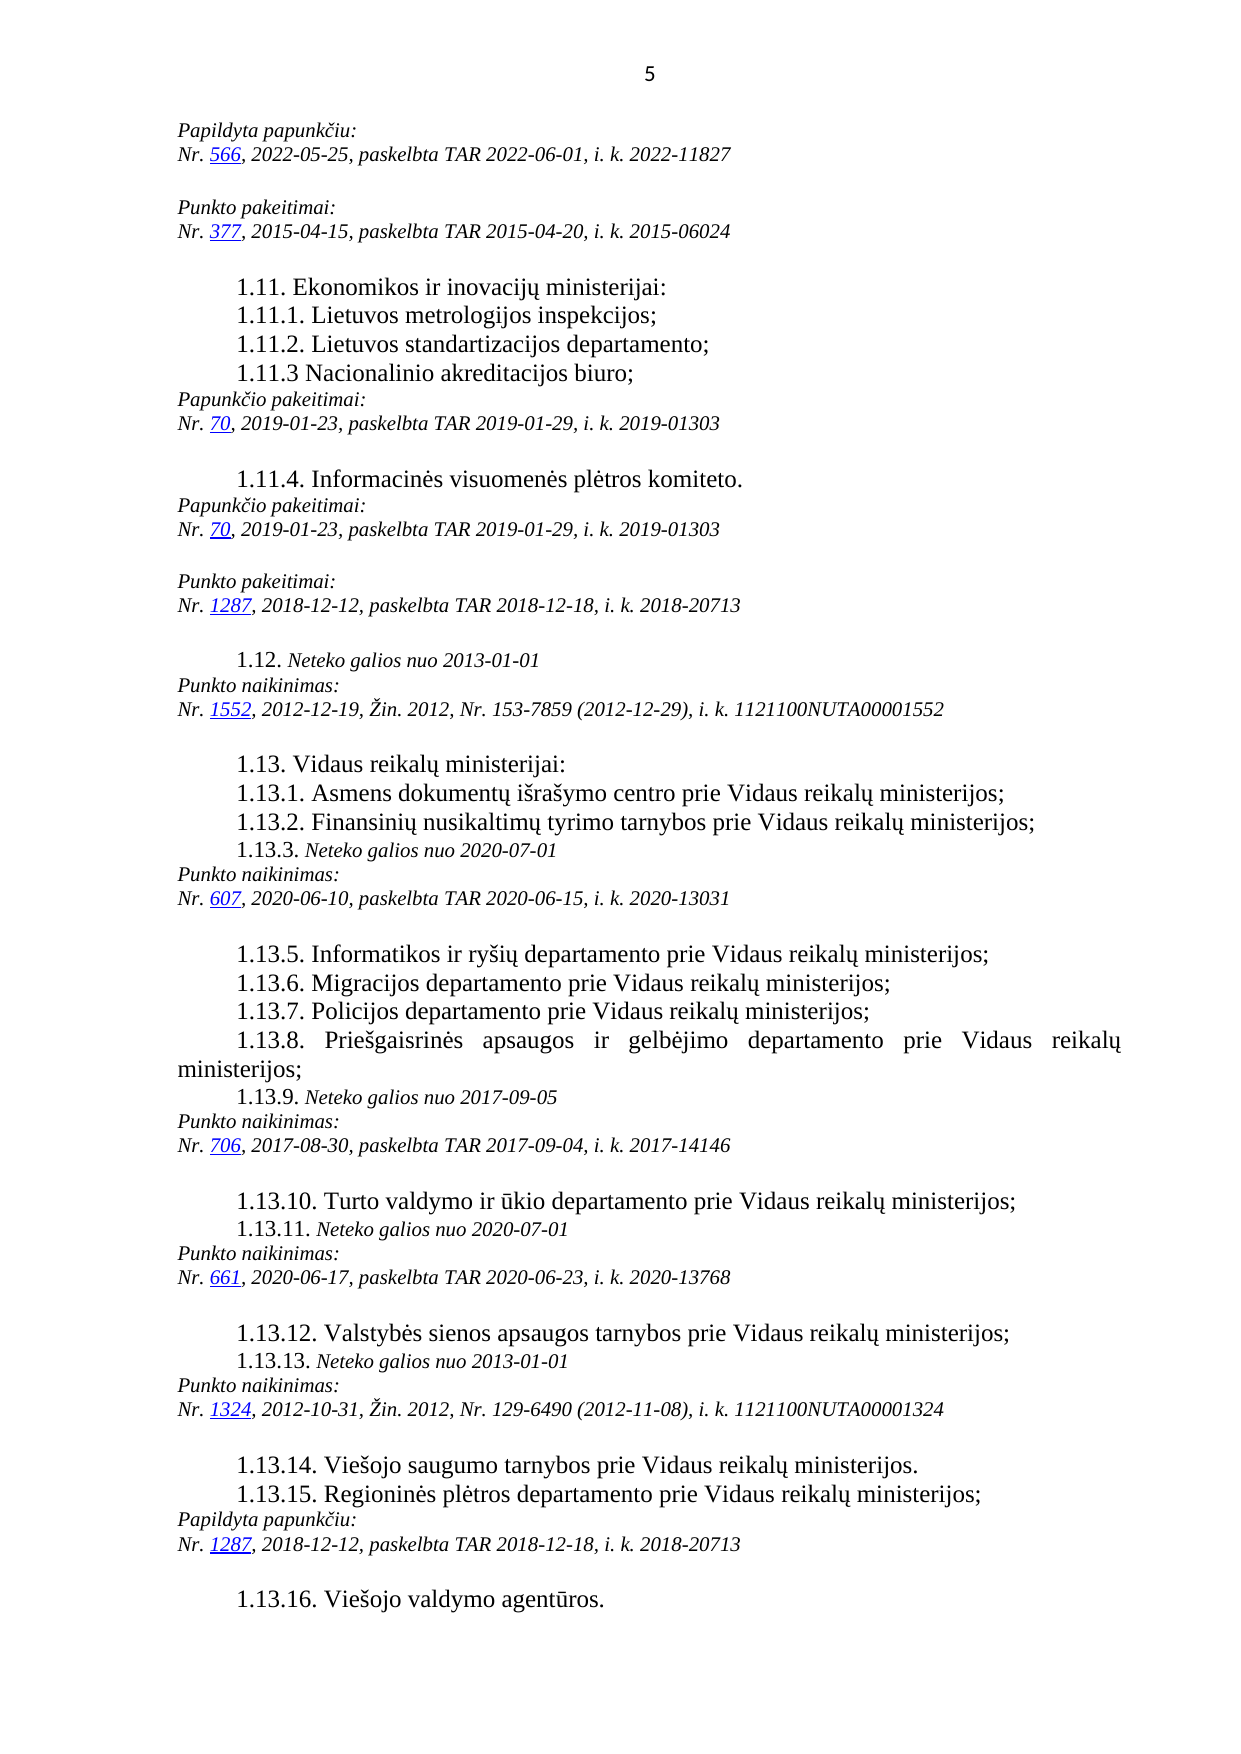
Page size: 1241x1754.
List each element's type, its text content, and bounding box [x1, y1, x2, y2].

text 1.13.10. Turto valdymo ir ūkio departamento prie Vidaus reikalų ministerijos; [177, 1186, 1122, 1215]
text 1.13.11. Neteko galios nuo 2020-07-01 [177, 1215, 1122, 1241]
text 1.13.15. Regioninės plėtros departamento prie Vidaus reikalų ministerijos; [177, 1479, 1122, 1507]
text 1.12. Neteko galios nuo 2013-01-01 [177, 646, 1122, 673]
text 1.11.2. Lietuvos standartizacijos departamento; [177, 329, 1122, 358]
text Papildyta papunkčiu: [177, 118, 1122, 142]
text Nr. 1324, 2012-10-31, Žin. 2012, Nr. 129-6490 (2012-11-08), i. k. 1121100NUTA00001324 [177, 1397, 1122, 1421]
text Nr. 70, 2019-01-23, paskelbta TAR 2019-01-29, i. k. 2019-01303 [177, 411, 1122, 435]
text 1.11.1. Lietuvos metrologijos inspekcijos; [177, 301, 1122, 329]
text Punkto naikinimas: [177, 862, 1122, 886]
text Nr. 1287, 2018-12-12, paskelbta TAR 2018-12-18, i. k. 2018-20713 [177, 1531, 1122, 1556]
text 1.13.13. Neteko galios nuo 2013-01-01 [177, 1347, 1122, 1373]
text Nr. 706, 2017-08-30, paskelbta TAR 2017-09-04, i. k. 2017-14146 [177, 1133, 1122, 1157]
text 1.13.14. Viešojo saugumo tarnybos prie Vidaus reikalų ministerijos. [177, 1450, 1122, 1479]
text 1.13.12. Valstybės sienos apsaugos tarnybos prie Vidaus reikalų ministerijos; [177, 1318, 1122, 1347]
text 1.13.1. Asmens dokumentų išrašymo centro prie Vidaus reikalų ministerijos; [177, 778, 1122, 807]
text Papunkčio pakeitimai: [177, 492, 1122, 517]
text Nr. 377, 2015-04-15, paskelbta TAR 2015-04-20, i. k. 2015-06024 [177, 219, 1122, 243]
text Nr. 70, 2019-01-23, paskelbta TAR 2019-01-29, i. k. 2019-01303 [177, 517, 1122, 541]
text Punkto naikinimas: [177, 1373, 1122, 1397]
text Punkto naikinimas: [177, 673, 1122, 697]
text 1.13.9. Neteko galios nuo 2017-09-05 [177, 1083, 1122, 1109]
text Papunkčio pakeitimai: [177, 387, 1122, 411]
text Papildyta papunkčiu: [177, 1507, 1122, 1531]
text 1.13.8. Priešgaisrinės apsaugos ir gelbėjimo departamento prie Vidaus reikalų ministerijos; [177, 1025, 1122, 1083]
text Nr. 1287, 2018-12-12, paskelbta TAR 2018-12-18, i. k. 2018-20713 [177, 593, 1122, 617]
text Nr. 566, 2022-05-25, paskelbta TAR 2022-06-01, i. k. 2022-11827 [177, 142, 1122, 166]
text 1.13.3. Neteko galios nuo 2020-07-01 [177, 836, 1122, 862]
text Nr. 661, 2020-06-17, paskelbta TAR 2020-06-23, i. k. 2020-13768 [177, 1265, 1122, 1289]
text 1.11.4. Informacinės visuomenės plėtros komiteto. [177, 464, 1122, 492]
text 1.11. Ekonomikos ir inovacijų ministerijai: [177, 272, 1122, 301]
text Punkto naikinimas: [177, 1109, 1122, 1133]
text Punkto naikinimas: [177, 1241, 1122, 1265]
text 1.13.7. Policijos departamento prie Vidaus reikalų ministerijos; [177, 996, 1122, 1025]
text 1.13.6. Migracijos departamento prie Vidaus reikalų ministerijos; [177, 968, 1122, 996]
text Punkto pakeitimai: [177, 195, 1122, 219]
text Nr. 607, 2020-06-10, paskelbta TAR 2020-06-15, i. k. 2020-13031 [177, 886, 1122, 910]
text Punkto pakeitimai: [177, 569, 1122, 593]
text 1.13.2. Finansinių nusikaltimų tyrimo tarnybos prie Vidaus reikalų ministerijos; [177, 807, 1122, 836]
text Nr. 1552, 2012-12-19, Žin. 2012, Nr. 153-7859 (2012-12-29), i. k. 1121100NUTA00001552 [177, 697, 1122, 721]
text 1.13.16. Viešojo valdymo agentūros. [177, 1584, 1122, 1613]
text 1.13. Vidaus reikalų ministerijai: [177, 749, 1122, 778]
text 1.11.3 Nacionalinio akreditacijos biuro; [177, 358, 1122, 387]
text 1.13.5. Informatikos ir ryšių departamento prie Vidaus reikalų ministerijos; [177, 939, 1122, 968]
